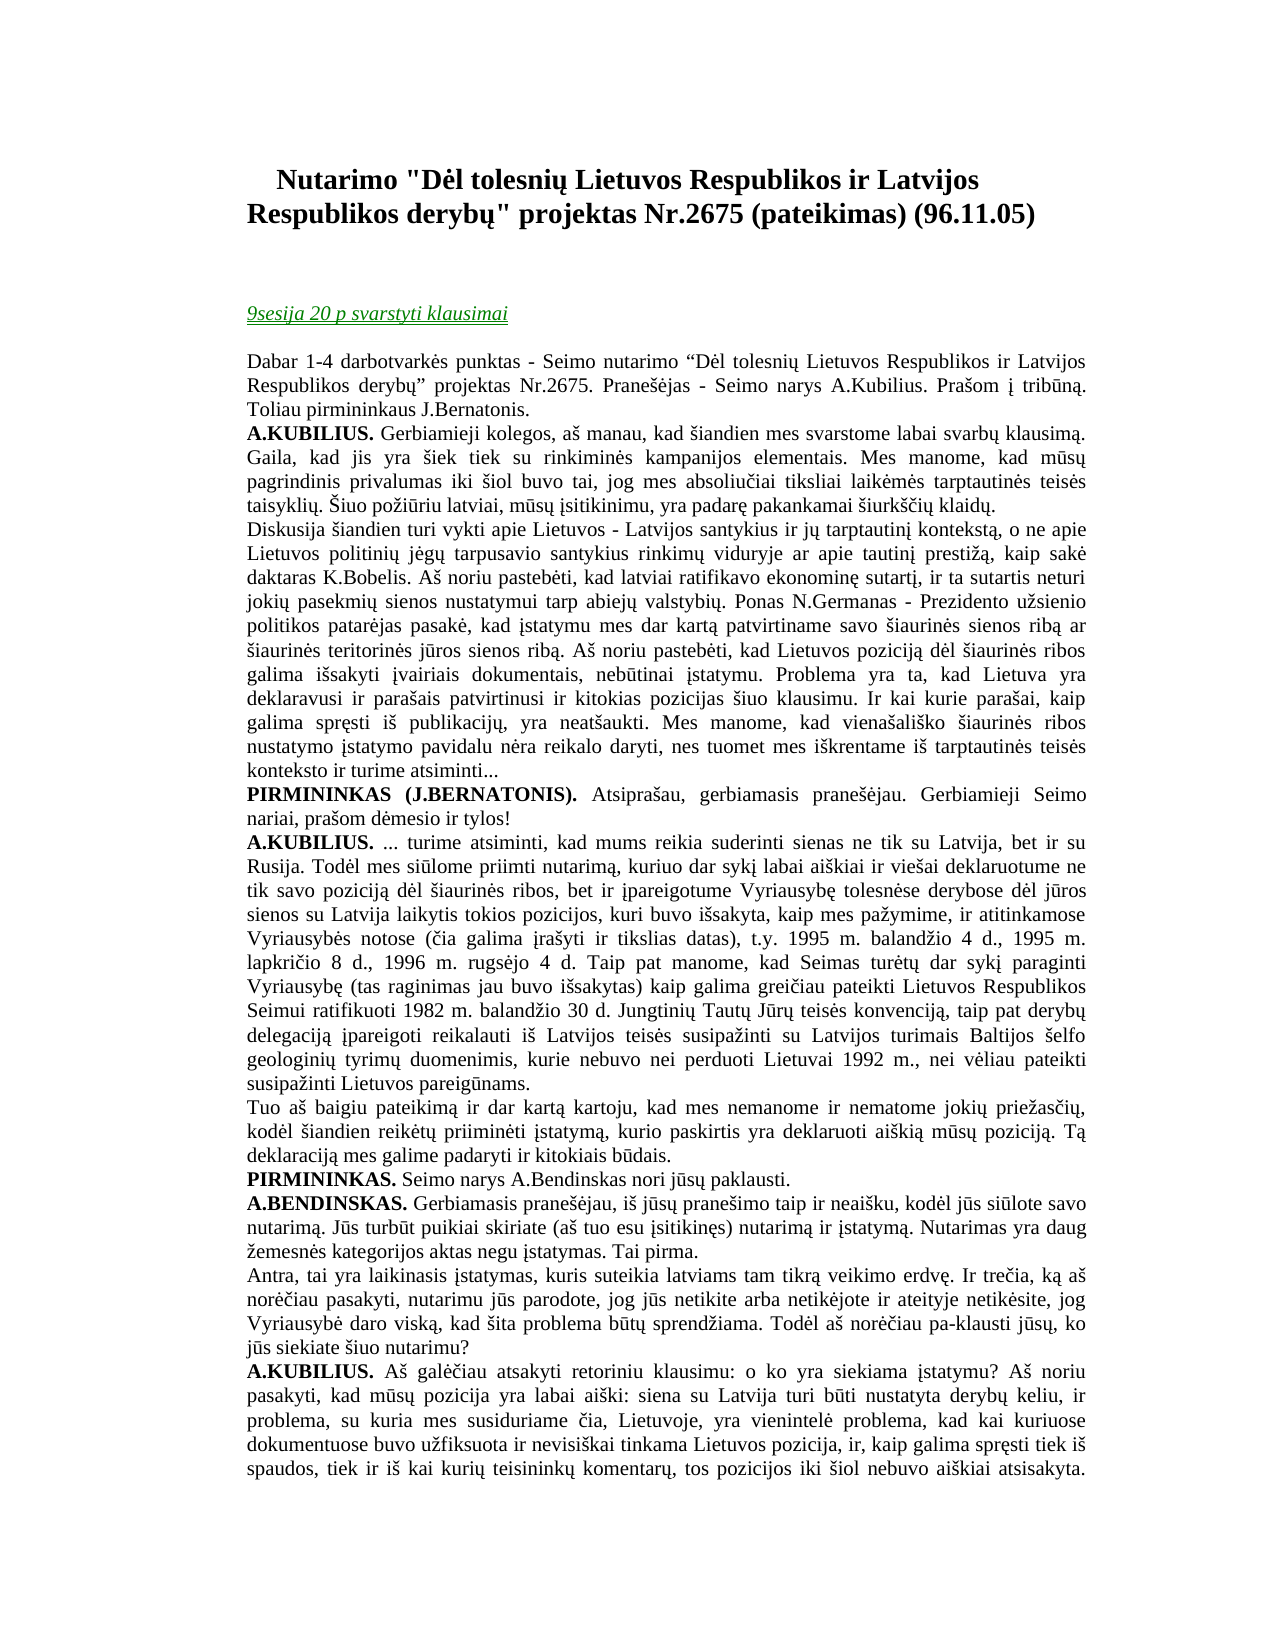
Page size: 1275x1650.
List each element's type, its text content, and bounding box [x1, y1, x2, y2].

text Dabar 1-4 darbotvarkės punktas - Seimo nutarimo “Dėl tolesnių Lietuvos Respublikos ir Latvijos Respublikos derybų” projektas Nr.2675. Pranešėjas - Seimo narys A.Kubilius. Prašom į tribūną. Toliau pirmininkaus J.Bernatonis. [247, 349, 1087, 421]
text Antra, tai yra laikinasis įstatymas, kuris suteikia latviams tam tikrą veikimo erdvę. Ir trečia, ką aš norėčiau pasakyti, nutarimu jūs parodote, jog jūs netikite arba netikėjote ir ateityje netikėsite, jog Vyriausybė daro viską, kad šita problema būtų sprendžiama. Todėl aš norėčiau pa-klausti jūsų, ko jūs siekiate šiuo nutarimu? [247, 1263, 1087, 1359]
text 9sesija 20 p svarstyti klausimai9sesija20po [247, 301, 1087, 325]
text A.KUBILIUS. ... turime atsiminti, kad mums reikia suderinti sienas ne tik su Latvija, bet ir su Rusija. Todėl mes siūlome priimti nutarimą, kuriuo dar sykį labai aiškiai ir viešai deklaruotume ne tik savo poziciją dėl šiaurinės ribos, bet ir įpareigotume Vyriausybę tolesnėse derybose dėl jūros sienos su Latvija laikytis tokios pozicijos, kuri buvo išsakyta, kaip mes pažymime, ir atitinkamose Vyriausybės notose (čia galima įrašyti ir tikslias datas), t.y. 1995 m. balandžio 4 d., 1995 m. lapkričio 8 d., 1996 m. rugsėjo 4 d. Taip pat manome, kad Seimas turėtų dar sykį paraginti Vyriausybę (tas raginimas jau buvo išsakytas) kaip galima greičiau pateikti Lietuvos Respublikos Seimui ratifikuoti 1982 m. balandžio 30 d. Jungtinių Tautų Jūrų teisės konvenciją, taip pat derybų delegaciją įpareigoti reikalauti iš Latvijos teisės susipažinti su Latvijos turimais Baltijos šelfo geologinių tyrimų duomenimis, kurie nebuvo nei perduoti Lietuvai 1992 m., nei vėliau pateikti susipažinti Lietuvos pareigūnams. [247, 830, 1087, 1095]
text A.BENDINSKAS. Gerbiamasis pranešėjau, iš jūsų pranešimo taip ir neaišku, kodėl jūs siūlote savo nutarimą. Jūs turbūt puikiai skiriate (aš tuo esu įsitikinęs) nutarimą ir įstatymą. Nutarimas yra daug žemesnės kategorijos aktas negu įstatymas. Tai pirma. [247, 1191, 1087, 1263]
text A.KUBILIUS. Gerbiamieji kolegos, aš manau, kad šiandien mes svarstome labai svarbų klausimą. Gaila, kad jis yra šiek tiek su rinkiminės kampanijos elementais. Mes manome, kad mūsų pagrindinis privalumas iki šiol buvo tai, jog mes absoliučiai tiksliai laikėmės tarptautinės teisės taisyklių. Šiuo požiūriu latviai, mūsų įsitikinimu, yra padarę pakankamai šiurkščių klaidų. [247, 421, 1087, 517]
text A.KUBILIUS. Aš galėčiau atsakyti retoriniu klausimu: o ko yra siekiama įstatymu? Aš noriu pasakyti, kad mūsų pozicija yra labai aiški: siena su Latvija turi būti nustatyta derybų keliu, ir problema, su kuria mes susiduriame čia, Lietuvoje, yra vienintelė problema, kad kai kuriuose dokumentuose buvo užfiksuota ir nevisiškai tinkama Lietuvos pozicija, ir, kaip galima spręsti tiek iš spaudos, tiek ir iš kai kurių teisininkų komentarų, tos pozicijos iki šiol nebuvo aiškiai atsisakyta. [247, 1359, 1087, 1480]
text PIRMININKAS (J.BERNATONIS). Atsiprašau, gerbiamasis pranešėjau. Gerbiamieji Seimo nariai, prašom dėmesio ir tylos! [247, 782, 1087, 830]
text Diskusija šiandien turi vykti apie Lietuvos - Latvijos santykius ir jų tarptautinį kontekstą, o ne apie Lietuvos politinių jėgų tarpusavio santykius rinkimų viduryje ar apie tautinį prestižą, kaip sakė daktaras K.Bobelis. Aš noriu pastebėti, kad latviai ratifikavo ekonominę sutartį, ir ta sutartis neturi jokių pasekmių sienos nustatymui tarp abiejų valstybių. Ponas N.Germanas - Prezidento užsienio politikos patarėjas pasakė, kad įstatymu mes dar kartą patvirtiname savo šiaurinės sienos ribą ar šiaurinės teritorinės jūros sienos ribą. Aš noriu pastebėti, kad Lietuvos poziciją dėl šiaurinės ribos galima išsakyti įvairiais dokumentais, nebūtinai įstatymu. Problema yra ta, kad Lietuva yra deklaravusi ir parašais patvirtinusi ir kitokias pozicijas šiuo klausimu. Ir kai kurie parašai, kaip galima spręsti iš publikacijų, yra neatšaukti. Mes manome, kad vienašališko šiaurinės ribos nustatymo įstatymo pavidalu nėra reikalo daryti, nes tuomet mes iškrentame iš tarptautinės teisės konteksto ir turime atsiminti... [247, 517, 1087, 782]
text Nutarimo "Dėl tolesnių Lietuvos Respublikos ir Latvijos Respublikos derybų" projektas Nr.2675 (pateikimas) (96.11.05) [247, 162, 1087, 229]
text PIRMININKAS. Seimo narys A.Bendinskas nori jūsų paklausti. [247, 1167, 1087, 1191]
text Tuo aš baigiu pateikimą ir dar kartą kartoju, kad mes nemanome ir nematome jokių priežasčių, kodėl šiandien reikėtų priiminėti įstatymą, kurio paskirtis yra deklaruoti aiškią mūsų poziciją. Tą deklaraciją mes galime padaryti ir kitokiais būdais. [247, 1095, 1087, 1167]
